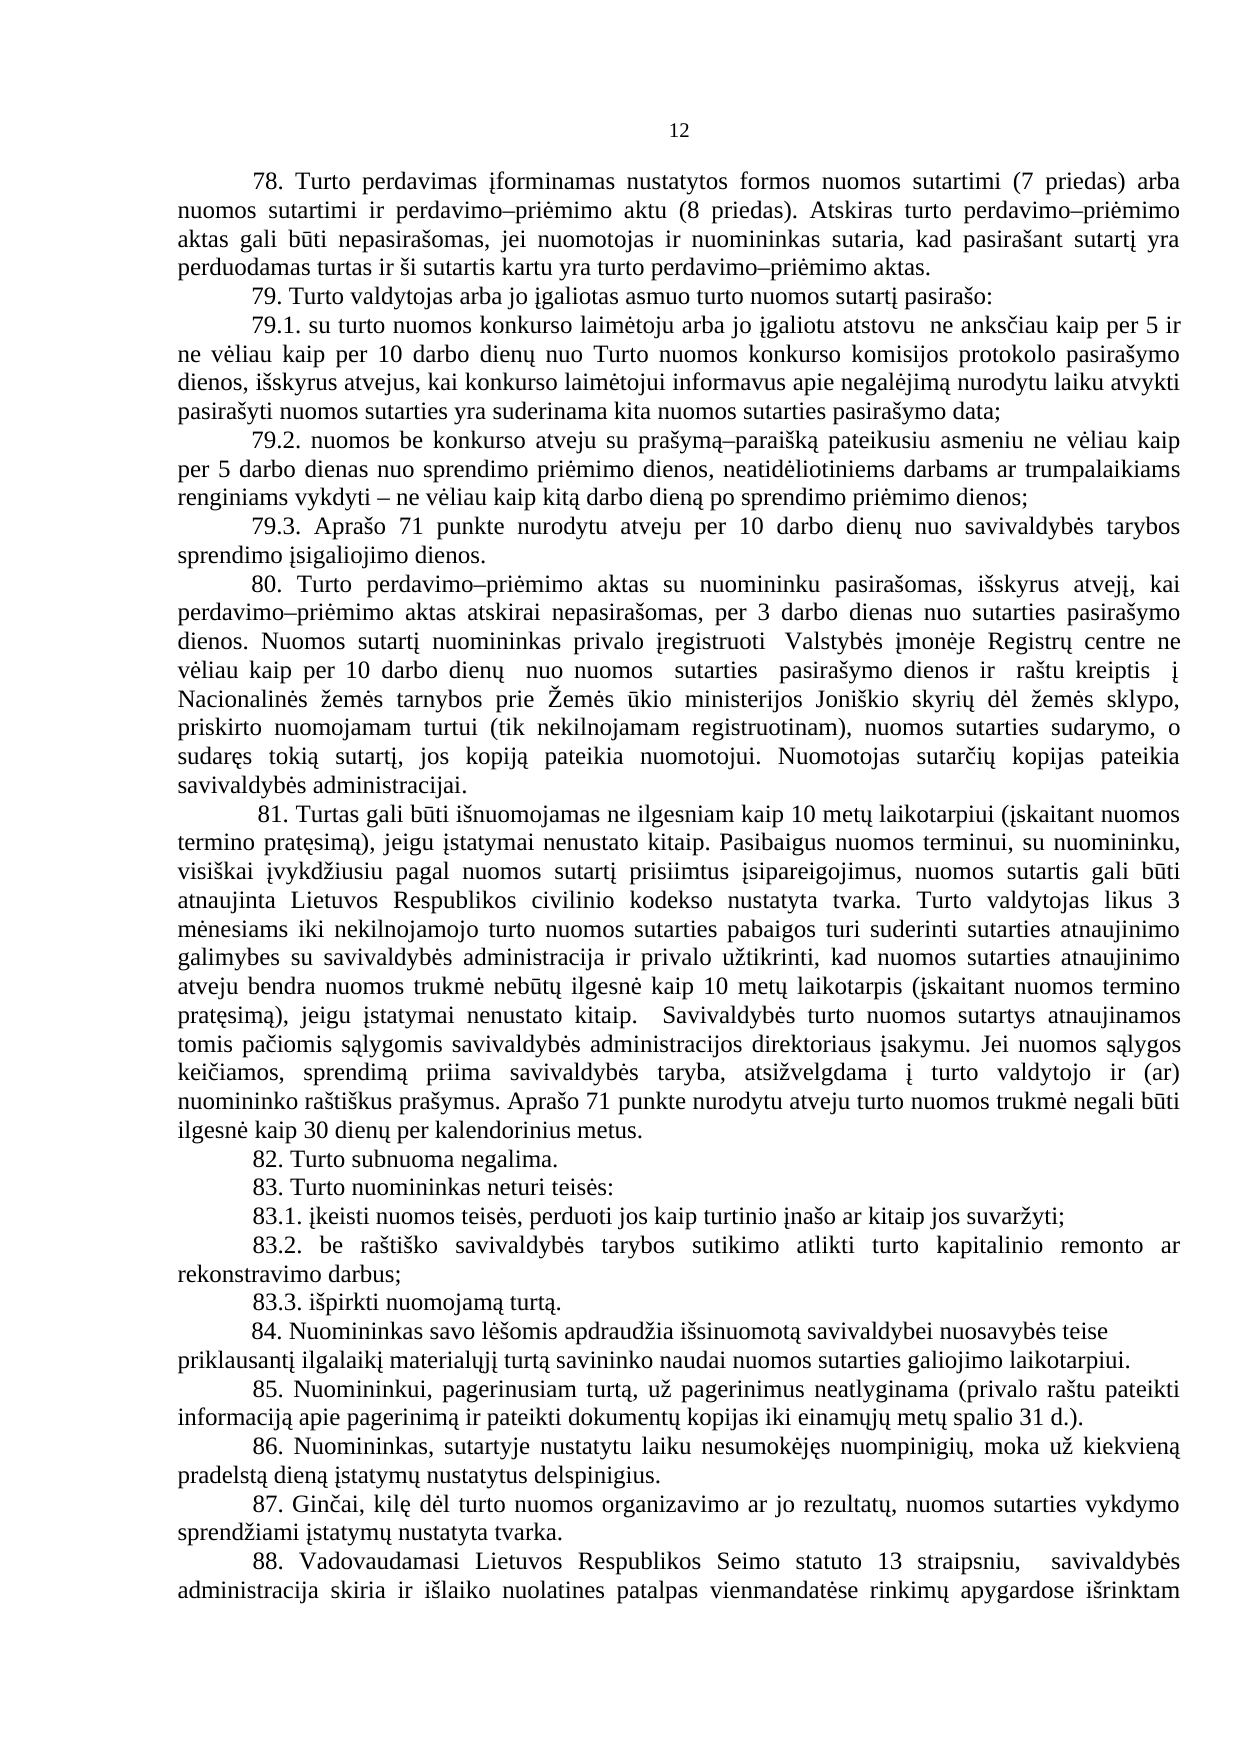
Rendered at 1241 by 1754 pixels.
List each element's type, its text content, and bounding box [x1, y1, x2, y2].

text 83.1. įkeisti nuomos teisės, perduoti jos kaip turtinio įnašo ar kitaip jos suvaržyti; [177, 1201, 1181, 1230]
text 86. Nuomininkas, sutartyje nustatytu laiku nesumokėjęs nuompinigių, moka už kiekvieną pradelstą dieną įstatymų nustatytus delspinigius. [177, 1431, 1181, 1489]
text 78. Turto perdavimas įforminamas nustatytos formos nuomos sutartimi (7 priedas) arba nuomos sutartimi ir perdavimo–priėmimo aktu (8 priedas). Atskiras turto perdavimo–priėmimo aktas gali būti nepasirašomas, jei nuomotojas ir nuomininkas sutaria, kad pasirašant sutartį yra perduodamas turtas ir ši sutartis kartu yra turto perdavimo–priėmimo aktas. [177, 166, 1181, 281]
text 80. Turto perdavimo–priėmimo aktas su nuomininku pasirašomas, išskyrus atvejį, kai perdavimo–priėmimo aktas atskirai nepasirašomas, per 3 darbo dienas nuo sutarties pasirašymo dienos. Nuomos sutartį nuomininkas privalo įregistruoti Valstybės įmonėje Registrų centre ne vėliau kaip per 10 darbo dienų nuo nuomos sutarties pasirašymo dienos ir raštu kreiptis į Nacionalinės žemės tarnybos prie Žemės ūkio ministerijos Joniškio skyrių dėl žemės sklypo, priskirto nuomojamam turtui (tik nekilnojamam registruotinam), nuomos sutarties sudarymo, o sudaręs tokią sutartį, jos kopiją pateikia nuomotojui. Nuomotojas sutarčių kopijas pateikia savivaldybės administracijai. [177, 569, 1181, 799]
text 81. Turtas gali būti išnuomojamas ne ilgesniam kaip 10 metų laikotarpiui (įskaitant nuomos termino pratęsimą), jeigu įstatymai nenustato kitaip. Pasibaigus nuomos terminui, su nuomininku, visiškai įvykdžiusiu pagal nuomos sutartį prisiimtus įsipareigojimus, nuomos sutartis gali būti atnaujinta Lietuvos Respublikos civilinio kodekso nustatyta tvarka. Turto valdytojas likus 3 mėnesiams iki nekilnojamojo turto nuomos sutarties pabaigos turi suderinti sutarties atnaujinimo galimybes su savivaldybės administracija ir privalo užtikrinti, kad nuomos sutarties atnaujinimo atveju bendra nuomos trukmė nebūtų ilgesnė kaip 10 metų laikotarpis (įskaitant nuomos termino pratęsimą), jeigu įstatymai nenustato kitaip. Savivaldybės turto nuomos sutartys atnaujinamos tomis pačiomis sąlygomis savivaldybės administracijos direktoriaus įsakymu. Jei nuomos sąlygos keičiamos, sprendimą priima savivaldybės taryba, atsižvelgdama į turto valdytojo ir (ar) nuomininko raštiškus prašymus. Aprašo 71 punkte nurodytu atveju turto nuomos trukmė negali būti ilgesnė kaip 30 dienų per kalendorinius metus. [177, 799, 1181, 1144]
text 79.3. Aprašo 71 punkte nurodytu atveju per 10 darbo dienų nuo savivaldybės tarybos sprendimo įsigaliojimo dienos. [177, 511, 1181, 569]
text 83.2. be raštiško savivaldybės tarybos sutikimo atlikti turto kapitalinio remonto ar rekonstravimo darbus; [177, 1230, 1181, 1287]
text 84. Nuomininkas savo lėšomis apdraudžia išsinuomotą savivaldybei nuosavybės teise priklausantį ilgalaikį materialųjį turtą savininko naudai nuomos sutarties galiojimo laikotarpiui. [177, 1316, 1181, 1374]
text 85. Nuomininkui, pagerinusiam turtą, už pagerinimus neatlyginama (privalo raštu pateikti informaciją apie pagerinimą ir pateikti dokumentų kopijas iki einamųjų metų spalio 31 d.). [177, 1374, 1181, 1431]
text 79.2. nuomos be konkurso atveju su prašymą–paraišką pateikusiu asmeniu ne vėliau kaip per 5 darbo dienas nuo sprendimo priėmimo dienos, neatidėliotiniems darbams ar trumpalaikiams renginiams vykdyti – ne vėliau kaip kitą darbo dieną po sprendimo priėmimo dienos; [177, 425, 1181, 511]
text 82. Turto subnuoma negalima. [177, 1144, 1181, 1172]
text 79.1. su turto nuomos konkurso laimėtoju arba jo įgaliotu atstovu ne anksčiau kaip per 5 ir ne vėliau kaip per 10 darbo dienų nuo Turto nuomos konkurso komisijos protokolo pasirašymo dienos, išskyrus atvejus, kai konkurso laimėtojui informavus apie negalėjimą nurodytu laiku atvykti pasirašyti nuomos sutarties yra suderinama kita nuomos sutarties pasirašymo data; [177, 310, 1181, 425]
text 83. Turto nuomininkas neturi teisės: [177, 1172, 1181, 1201]
text 83.3. išpirkti nuomojamą turtą. [177, 1287, 1181, 1316]
text 88. Vadovaudamasi Lietuvos Respublikos Seimo statuto 13 straipsniu, savivaldybės administracija skiria ir išlaiko nuolatines patalpas vienmandatėse rinkimų apygardose išrinktam [177, 1546, 1181, 1604]
text 87. Ginčai, kilę dėl turto nuomos organizavimo ar jo rezultatų, nuomos sutarties vykdymo sprendžiami įstatymų nustatyta tvarka. [177, 1489, 1181, 1546]
text 79. Turto valdytojas arba jo įgaliotas asmuo turto nuomos sutartį pasirašo: [177, 281, 1181, 310]
